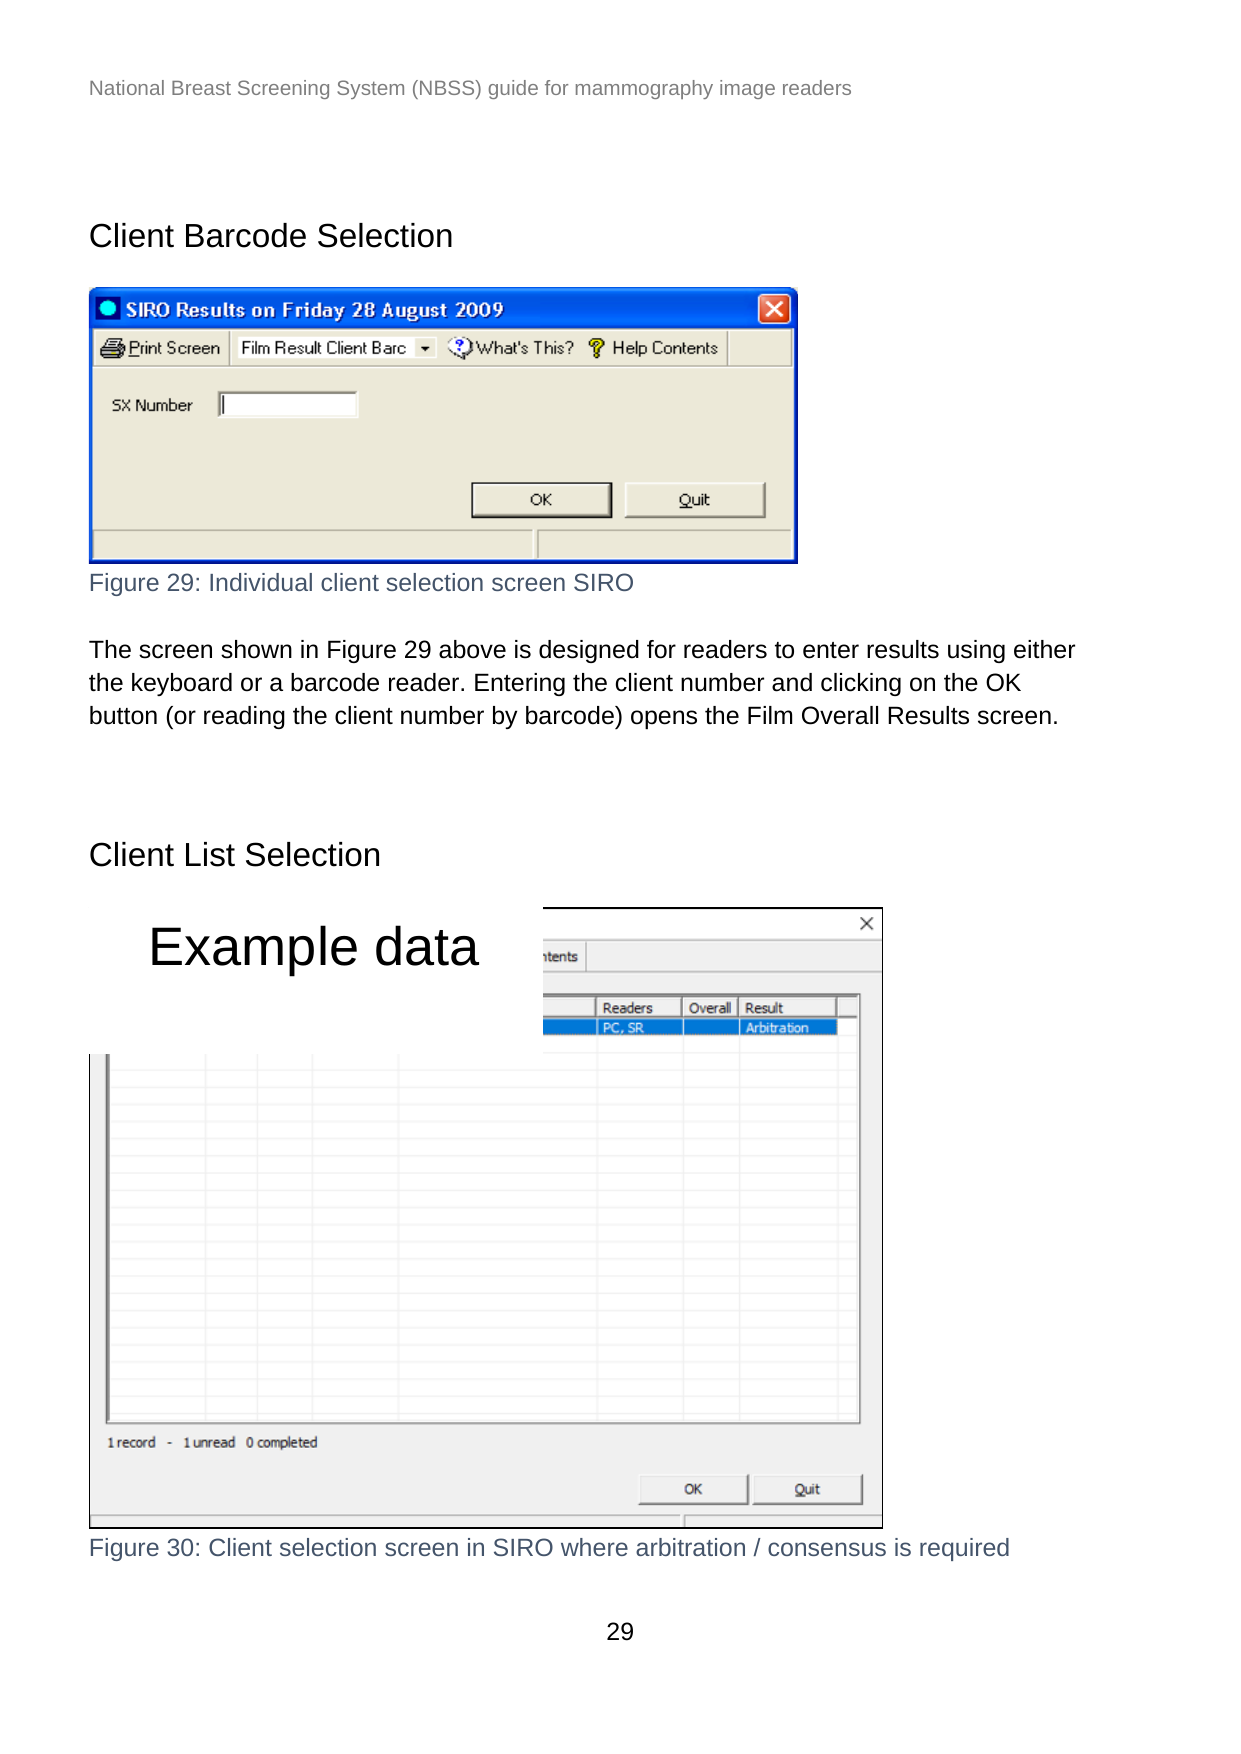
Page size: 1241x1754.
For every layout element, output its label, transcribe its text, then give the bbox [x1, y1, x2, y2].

text Figure 29: Individual client selection screen SIRO [89, 563, 1092, 597]
text Figure 30: Client selection screen in SIRO where arbitration / consensus is required [89, 1529, 1092, 1562]
text Client List Selection [89, 835, 1092, 874]
text Example data [104, 914, 524, 977]
text The screen shown in Figure 29 above is designed for readers to enter results using either the keyboard or a barcode reader. Entering the client number and clicking on the OK button (or reading the client number by barcode) opens the Film Overall Results screen. [89, 630, 1092, 730]
text Client Barcode Selection [89, 216, 1092, 254]
